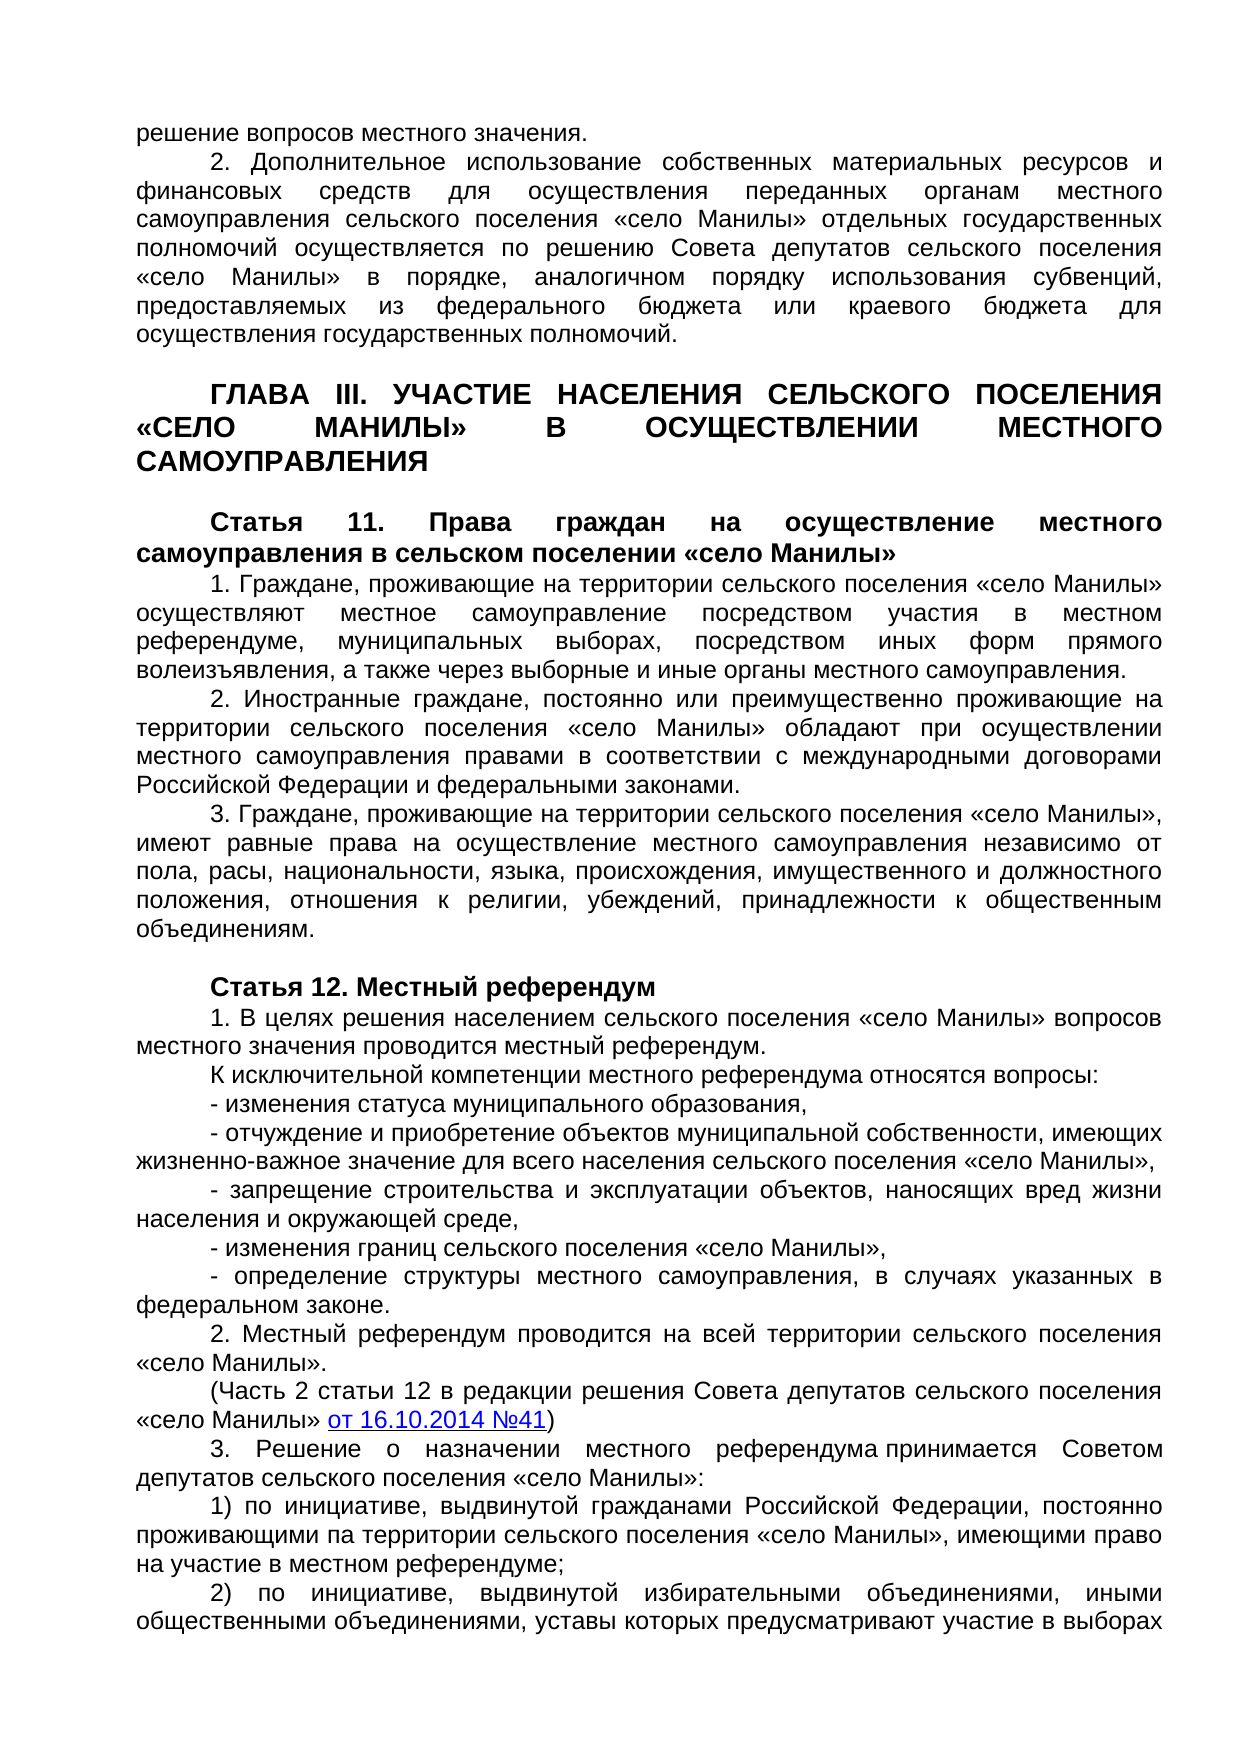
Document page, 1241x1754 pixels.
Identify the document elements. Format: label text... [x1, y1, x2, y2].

text решение вопросов местного значения. [136, 118, 1163, 147]
text (Часть 2 статьи 12 в редакции решения Совета депутатов сельского поселения «село Манилы» от 16.10.2014 №41) [136, 1376, 1163, 1434]
text 2. Местный референдум проводится на всей территории сельского поселения «село Манилы». [136, 1319, 1163, 1376]
text Статья 11. Права граждан на осуществление местного самоуправления в сельском поселении «село Манилы» [136, 506, 1163, 569]
text - запрещение строительства и эксплуатации объектов, наносящих вред жизни населения и окружающей среде, [136, 1175, 1163, 1232]
text 1. Граждане, проживающие на территории сельского поселения «село Манилы» осуществляют местное самоуправление посредством участия в местном референдуме, муниципальных выборах, посредством иных форм прямого волеизъявления, а также через выборные и иные органы местного самоуправления. [136, 569, 1163, 684]
text - определение структуры местного самоуправления, в случаях указанных в федеральном законе. [136, 1261, 1163, 1319]
text 2. Иностранные граждане, постоянно или преимущественно проживающие на территории сельского поселения «село Манилы» обладают при осуществлении местного самоуправления правами в соответствии с международными договорами Российской Федерации и федеральными законами. [136, 684, 1163, 799]
text - изменения статуса муниципального образования, [136, 1089, 1163, 1117]
text 2. Дополнительное использование собственных материальных ресурсов и финансовых средств для осуществления переданных органам местного самоуправления сельского поселения «село Манилы» отдельных государственных полномочий осуществляется по решению Совета депутатов сельского поселения «село Манилы» в порядке, аналогичном порядку использования субвенций, предоставляемых из федерального бюджета или краевого бюджета для осуществления государственных полномочий. [136, 147, 1163, 348]
text Статья 12. Местный референдум [136, 971, 1163, 1002]
text 3. Решение о назначении местного референдума принимается Советом депутатов сельского поселения «село Манилы»: [136, 1434, 1163, 1491]
text 2) по инициативе, выдвинутой избирательными объединениями, иными общественными объединениями, уставы которых предусматривают участие в выборах [136, 1577, 1163, 1635]
text 3. Граждане, проживающие на территории сельского поселения «село Манилы», имеют равные права на осуществление местного самоуправления независимо от пола, расы, национальности, языка, происхождения, имущественного и должностного положения, отношения к религии, убеждений, принадлежности к общественным объединениям. [136, 799, 1163, 942]
text ГЛАВА III. УЧАСТИЕ НАСЕЛЕНИЯ СЕЛЬСКОГО ПОСЕЛЕНИЯ «СЕЛО МАНИЛЫ» В ОСУЩЕСТВЛЕНИИ МЕСТНОГО САМОУПРАВЛЕНИЯ [136, 377, 1163, 477]
text 1) по инициативе, выдвинутой гражданами Российской Федерации, постоянно проживающими па территории сельского поселения «село Манилы», имеющими право на участие в местном референдуме; [136, 1491, 1163, 1577]
text К исключительной компетенции местного референдума относятся вопросы: [136, 1060, 1163, 1089]
text - изменения границ сельского поселения «село Манилы», [136, 1232, 1163, 1261]
text 1. В целях решения населением сельского поселения «село Манилы» вопросов местного значения проводится местный референдум. [136, 1002, 1163, 1060]
text - отчуждение и приобретение объектов муниципальной собственности, имеющих жизненно-важное значение для всего населения сельского поселения «село Манилы», [136, 1117, 1163, 1175]
